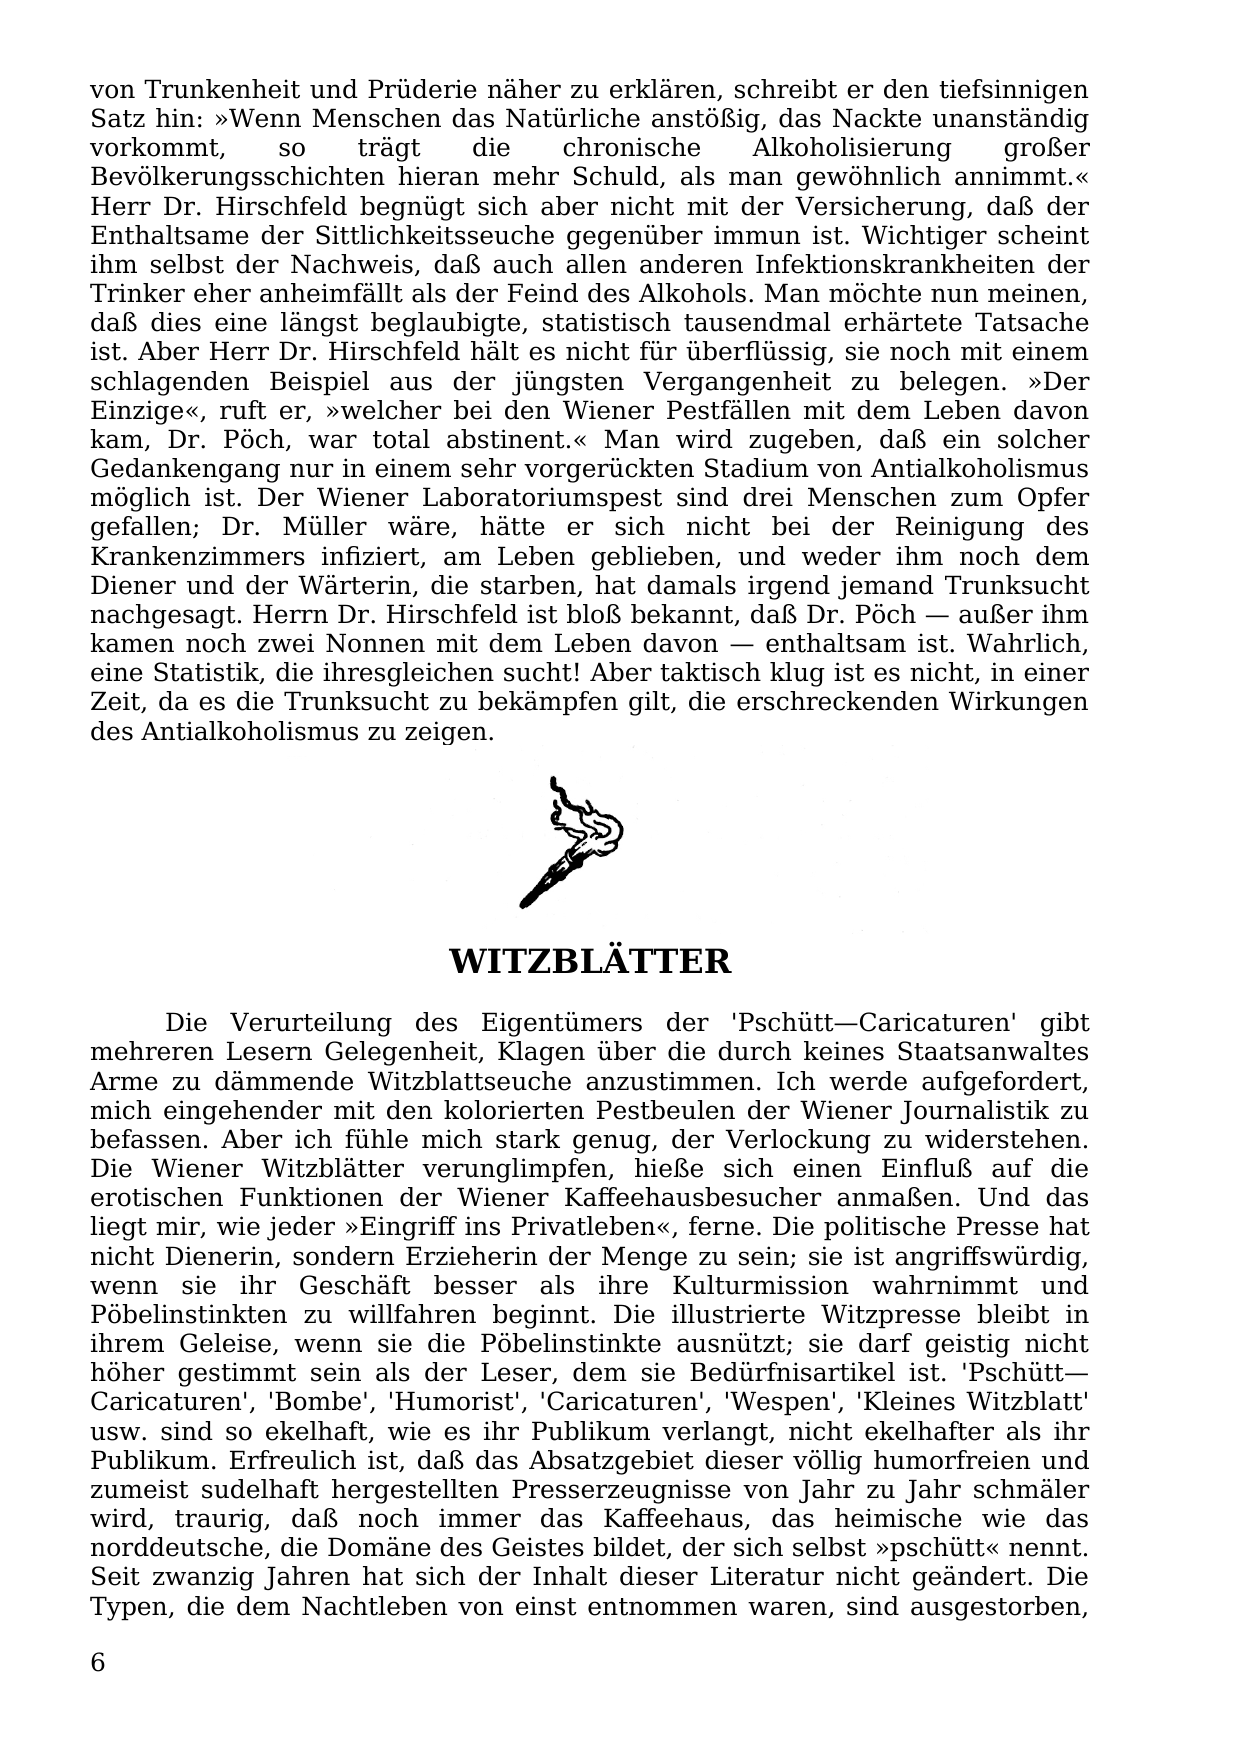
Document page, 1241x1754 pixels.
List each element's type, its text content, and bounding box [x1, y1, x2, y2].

text Die Verurteilung des Eigentümers der 'Pschütt—Caricaturen' gibt mehreren Lesern Gelegenheit, Klagen über die durch keines Staatsanwaltes Arme zu dämmende Witzblattseuche anzustimmen. Ich werde aufgefordert, mich eingehender mit den kolorierten Pestbeulen der Wiener Journalistik zu befassen. Aber ich fühle mich stark genug, der Verlockung zu widerstehen. Die Wiener Witzblätter verunglimpfen, hieße sich einen Einfluß auf die erotischen Funktionen der Wiener Kaffeehausbesucher anmaßen. Und das liegt mir, wie jeder »Eingriff ins Privatleben«, ferne. Die politische Presse hat nicht Dienerin, sondern Erzieherin der Menge zu sein; sie ist angriffswürdig, wenn sie ihr Geschäft besser als ihre Kulturmission wahrnimmt und Pöbelinstinkten zu willfahren beginnt. Die illustrierte Witzpresse bleibt in ihrem Geleise, wenn sie die Pöbelinstinkte ausnützt; sie darf geistig nicht höher gestimmt sein als der Leser, dem sie Bedürfnisartikel ist. 'Pschütt—Caricaturen', 'Bombe', 'Humorist', 'Caricaturen', 'Wespen', 'Kleines Witzblatt' usw. sind so ekelhaft, wie es ihr Publikum verlangt, nicht ekelhafter als ihr Publikum. Erfreulich ist, daß das Absatzgebiet dieser völlig humorfreien und zumeist sudelhaft hergestellten Presserzeugnisse von Jahr zu Jahr schmäler wird, traurig, daß noch immer das Kaffeehaus, das heimische wie das norddeutsche, die Domäne des Geistes bildet, der sich selbst »pschütt« nennt. Seit zwanzig Jahren hat sich der Inhalt dieser Literatur nicht geändert. Die Typen, die dem Nachtleben von einst entnommen waren, sind ausgestorben, [90, 981, 1091, 1621]
text von Trunkenheit und Prüderie näher zu erklären, schreibt er den tiefsinnigen Satz hin: »Wenn Menschen das Natürliche anstößig, das Nackte unanständig vorkommt, so trägt die chronische Alkoholisierung großer Bevölkerungsschichten hieran mehr Schuld, als man gewöhnlich annimmt.« Herr Dr. Hirschfeld begnügt sich aber nicht mit der Versicherung, daß der Enthaltsame der Sittlichkeitsseuche gegenüber immun ist. Wichtiger scheint ihm selbst der Nachweis, daß auch allen anderen Infektionskrankheiten der Trinker eher anheimfällt als der Feind des Alkohols. Man möchte nun meinen, daß dies eine längst beglaubigte, statistisch tausendmal erhärtete Tatsache ist. Aber Herr Dr. Hirschfeld hält es nicht für überflüssig, sie noch mit einem schlagenden Beispiel aus der jüngsten Vergangenheit zu belegen. »Der Einzige«, ruft er, »welcher bei den Wiener Pestfällen mit dem Leben davon kam, Dr. Pöch, war total abstinent.« Man wird zugeben, daß ein solcher Gedankengang nur in einem sehr vorgerückten Stadium von Antialkoholismus möglich ist. Der Wiener Laboratoriumspest sind drei Menschen zum Opfer gefallen; Dr. Müller wäre, hätte er sich nicht bei der Reinigung des Krankenzimmers infiziert, am Leben geblieben, und weder ihm noch dem Diener und der Wärterin, die starben, hat damals irgend jemand Trunksucht nachgesagt. Herrn Dr. Hirschfeld ist bloß bekannt, daß Dr. Pöch — außer ihm kamen noch zwei Nonnen mit dem Leben davon — enthaltsam ist. Wahrlich, eine Statistik, die ihresgleichen sucht! Aber taktisch klug ist es nicht, in einer Zeit, da es die Trunksucht zu bekämpfen gilt, die erschreckenden Wirkungen des Antialkoholismus zu zeigen. [90, 75, 1091, 746]
text WITZBLÄTTER [90, 746, 1091, 981]
picture [252, 745, 929, 934]
